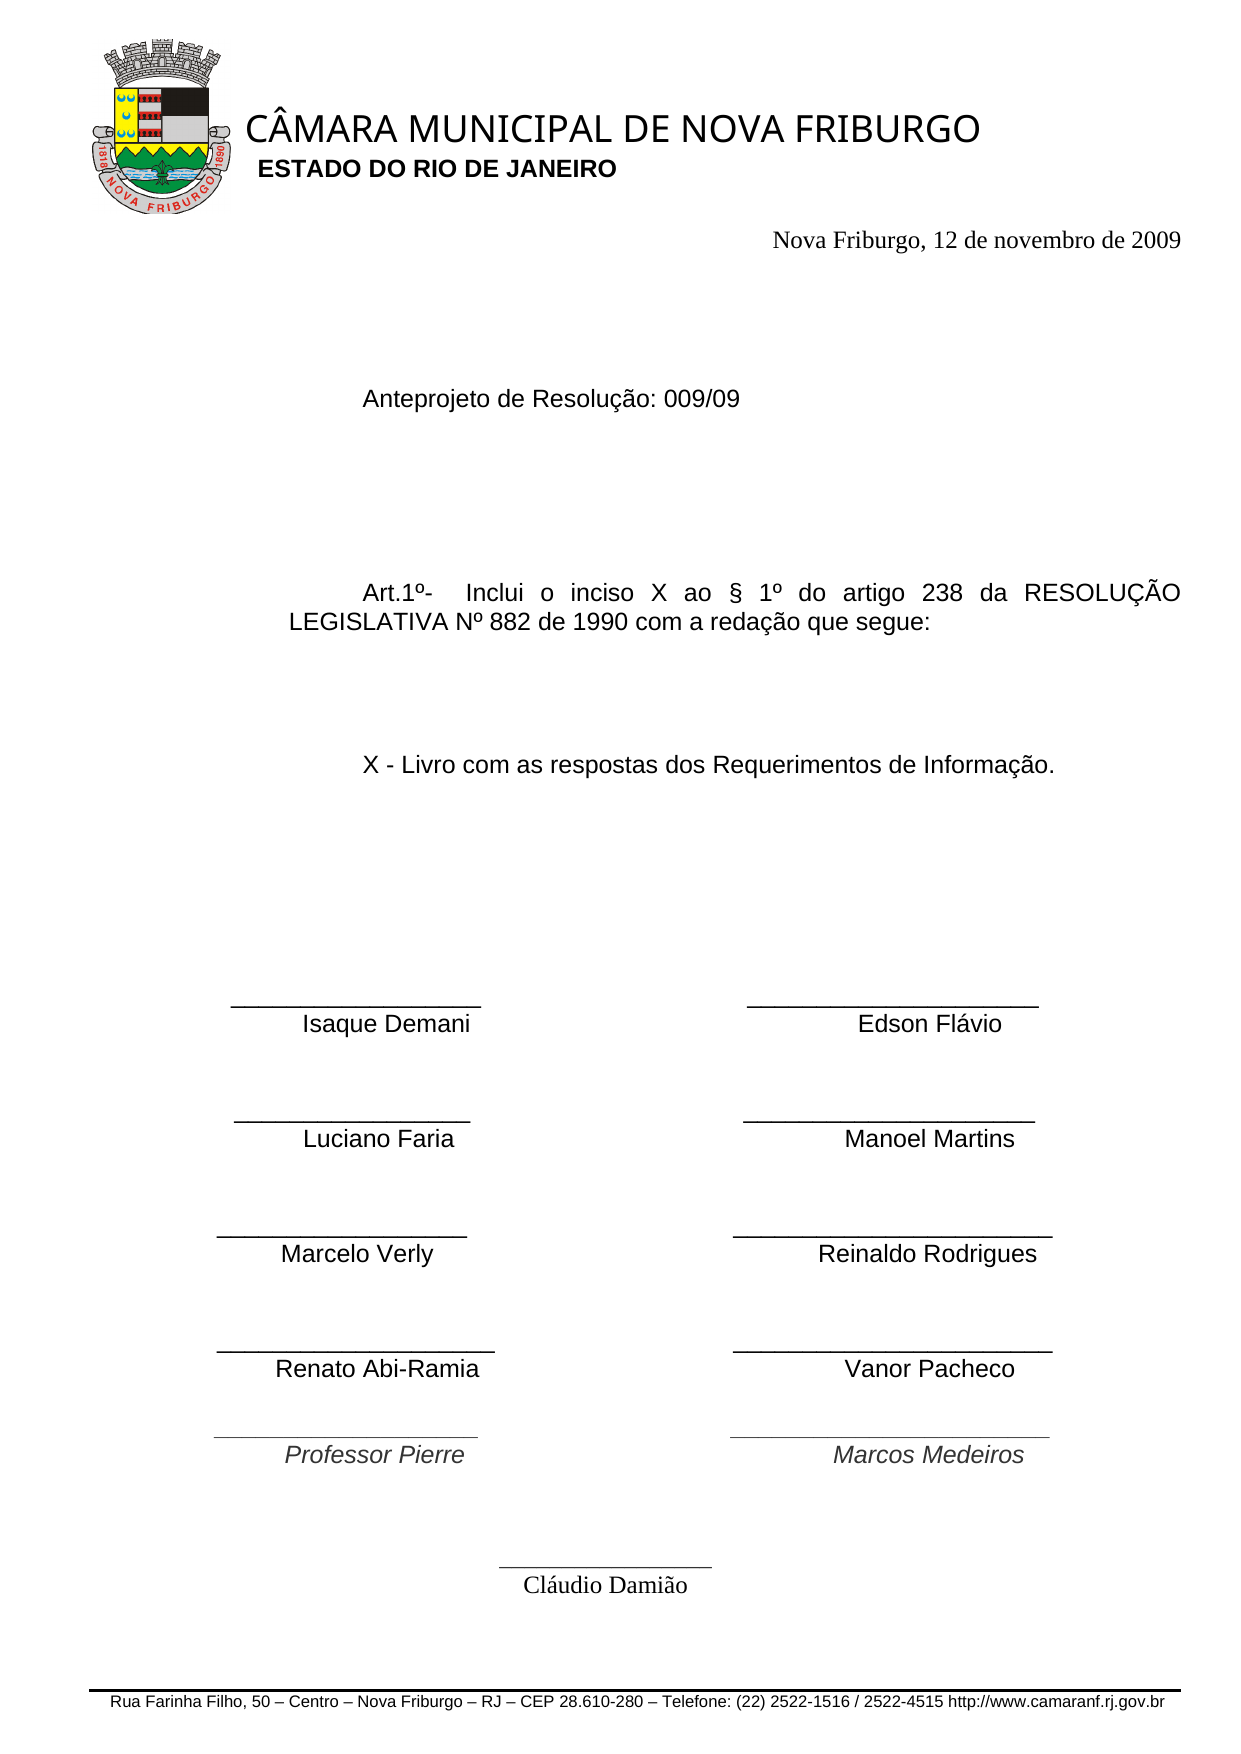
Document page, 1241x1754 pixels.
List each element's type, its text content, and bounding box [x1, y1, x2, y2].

text Marcelo Verly Reinaldo Rodrigues [89, 1239, 1181, 1268]
text Renato Abi-Ramia Vanor Pacheco [89, 1354, 1181, 1383]
text Anteprojeto de Resolução: 009/09 [289, 384, 1181, 412]
text Professor Pierre Marcos Medeiros [89, 1440, 1181, 1469]
text Art.1º- Inclui o inciso X ao § 1º do artigo 238 da RESOLUÇÃO LEGISLATIVA Nº 882 de 1990 com a redação que segue: [289, 578, 1181, 635]
text ___________________ _______________________ [89, 1411, 1181, 1440]
text X - Livro com as respostas dos Requerimentos de Informação. [289, 750, 1181, 779]
text _________________ _____________________ [89, 1095, 1181, 1124]
text __________________ _____________________ [89, 980, 1181, 1009]
text __________________ _______________________ [89, 1210, 1181, 1239]
text Cláudio Damião [89, 1570, 1122, 1599]
text Luciano Faria Manoel Martins [89, 1124, 1181, 1153]
text ____________________ _______________________ [89, 1325, 1181, 1354]
text Isaque Demani Edson Flávio [89, 1009, 1181, 1038]
text _________________ [89, 1542, 1122, 1570]
text Nova Friburgo, 12 de Novembro de 2009 [89, 226, 1181, 254]
